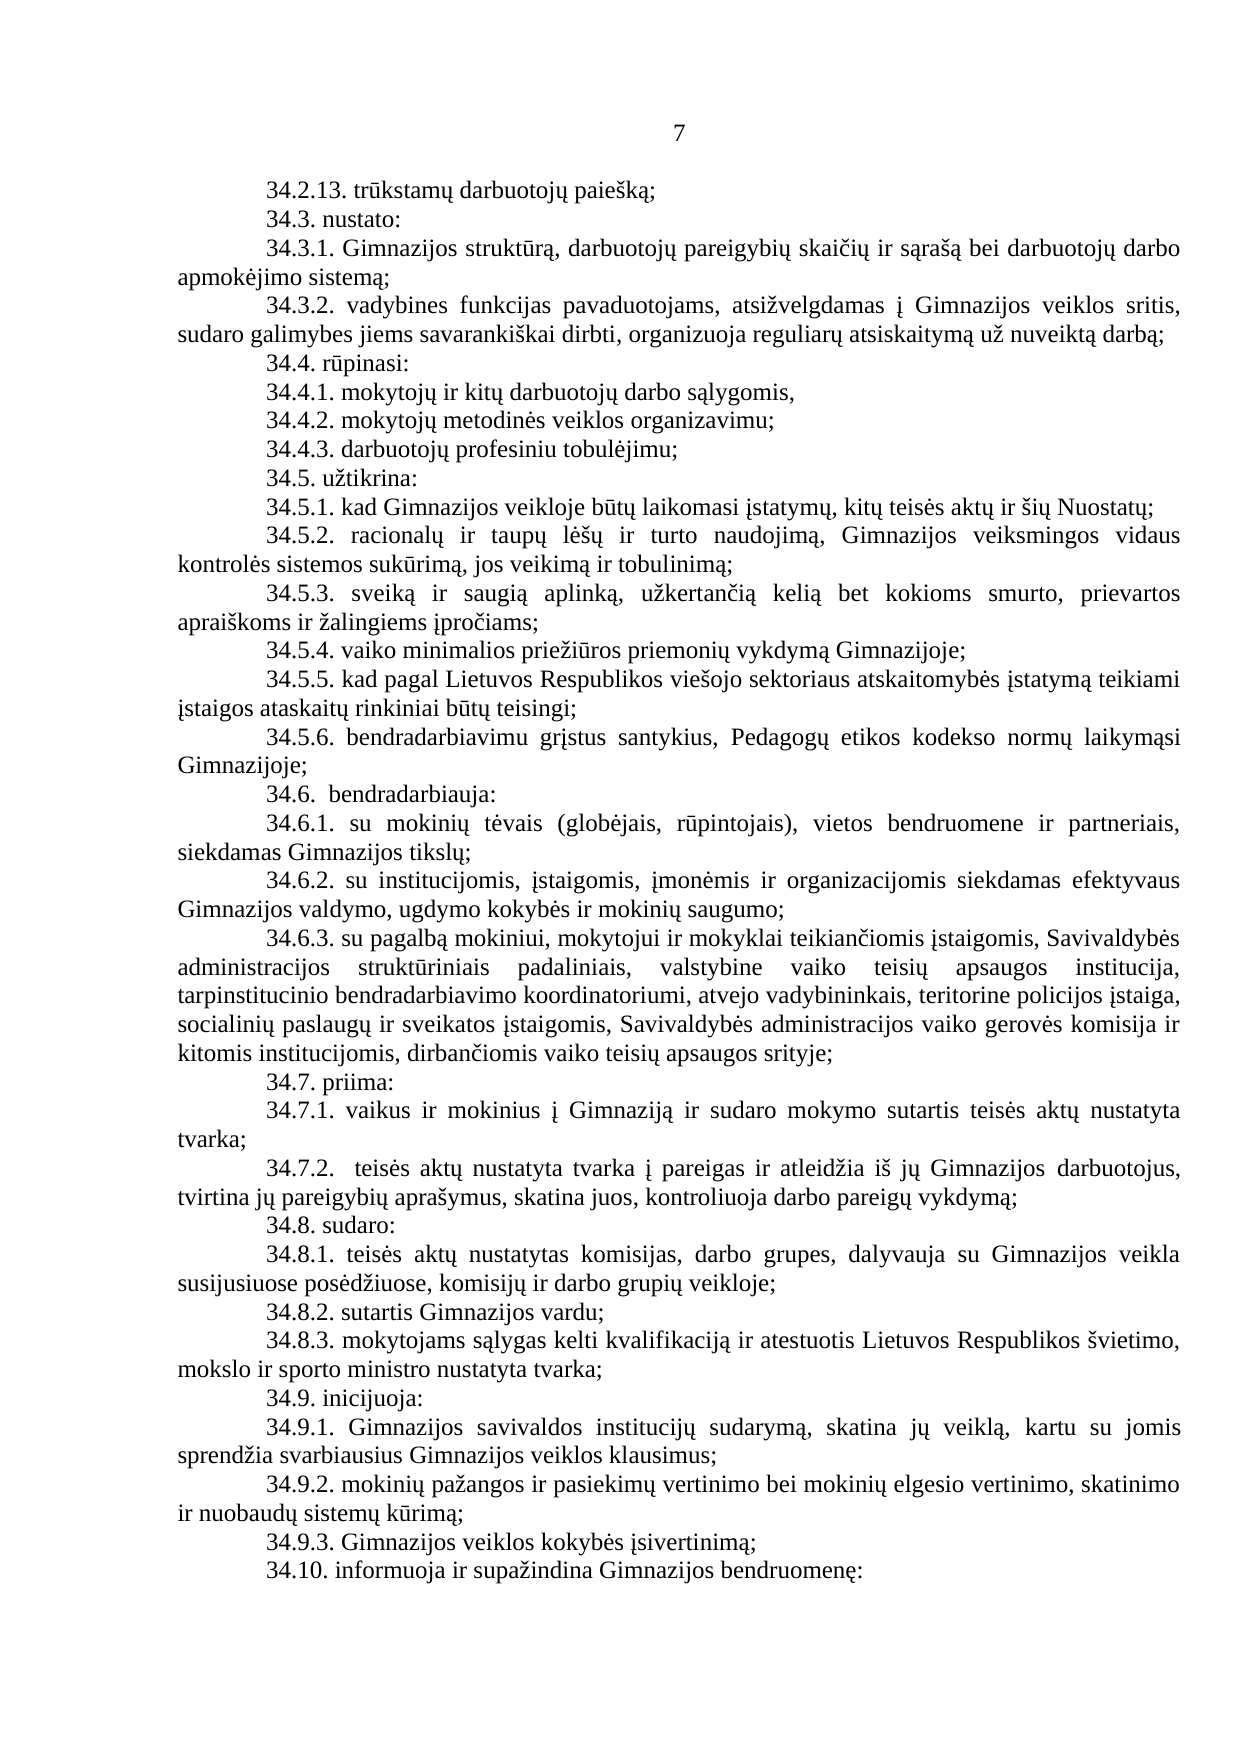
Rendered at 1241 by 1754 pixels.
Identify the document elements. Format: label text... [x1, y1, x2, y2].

text 34.5.3. sveiką ir saugią aplinką, užkertančią kelią bet kokioms smurto, prievartos apraiškoms ir žalingiems įpročiams; [177, 578, 1181, 636]
text 34.6.2. su institucijomis, įstaigomis, įmonėmis ir organizacijomis siekdamas efektyvaus Gimnazijos valdymo, ugdymo kokybės ir mokinių saugumo; [177, 866, 1181, 923]
text 34.5.2. racionalų ir taupų lėšų ir turto naudojimą, Gimnazijos veiksmingos vidaus kontrolės sistemos sukūrimą, jos veikimą ir tobulinimą; [177, 521, 1181, 578]
text 34.8.2. sutartis Gimnazijos vardu; [177, 1297, 1181, 1326]
text 34.7.2. teisės aktų nustatyta tvarka į pareigas ir atleidžia iš jų Gimnazijos darbuotojus, tvirtina jų pareigybių aprašymus, skatina juos, kontroliuoja darbo pareigų vykdymą; [177, 1153, 1181, 1211]
text 34.5.6. bendradarbiavimu grįstus santykius, Pedagogų etikos kodekso normų laikymąsi Gimnazijoje; [177, 722, 1181, 779]
text 34.6.1. su mokinių tėvais (globėjais, rūpintojais), vietos bendruomene ir partneriais, siekdamas Gimnazijos tikslų; [177, 808, 1181, 866]
text 34.4. rūpinasi: [177, 348, 1181, 377]
text 34.3.2. vadybines funkcijas pavaduotojams, atsižvelgdamas į Gimnazijos veiklos sritis, sudaro galimybes jiems savarankiškai dirbti, organizuoja reguliarų atsiskaitymą už nuveiktą darbą; [177, 291, 1181, 348]
text 34.5.4. vaiko minimalios priežiūros priemonių vykdymą Gimnazijoje; [177, 636, 1181, 664]
text 34.5.5. kad pagal Lietuvos Respublikos viešojo sektoriaus atskaitomybės įstatymą teikiami įstaigos ataskaitų rinkiniai būtų teisingi; [177, 664, 1181, 722]
text 34.8.1. teisės aktų nustatytas komisijas, darbo grupes, dalyvauja su Gimnazijos veikla susijusiuose posėdžiuose, komisijų ir darbo grupių veikloje; [177, 1239, 1181, 1297]
text 34.4.3. darbuotojų profesiniu tobulėjimu; [177, 434, 1181, 463]
text 34.4.1. mokytojų ir kitų darbuotojų darbo sąlygomis, [177, 377, 1181, 406]
text 34.7. priima: [177, 1067, 1181, 1096]
text 34.6. bendradarbiauja: [177, 779, 1181, 808]
text 34.5. užtikrina: [177, 463, 1181, 492]
text 34.3.1. Gimnazijos struktūrą, darbuotojų pareigybių skaičių ir sąrašą bei darbuotojų darbo apmokėjimo sistemą; [177, 233, 1181, 291]
text 34.9.3. Gimnazijos veiklos kokybės įsivertinimą; [177, 1527, 1181, 1556]
text 34.2.13. trūkstamų darbuotojų paiešką; [177, 176, 1181, 204]
text 34.10. informuoja ir supažindina Gimnazijos bendruomenę: [177, 1556, 1181, 1584]
text 34.4.2. mokytojų metodinės veiklos organizavimu; [177, 406, 1181, 434]
text 34.5.1. kad Gimnazijos veikloje būtų laikomasi įstatymų, kitų teisės aktų ir šių Nuostatų; [177, 492, 1181, 521]
text 34.7.1. vaikus ir mokinius į Gimnaziją ir sudaro mokymo sutartis teisės aktų nustatyta tvarka; [177, 1096, 1181, 1153]
text 34.9.2. mokinių pažangos ir pasiekimų vertinimo bei mokinių elgesio vertinimo, skatinimo ir nuobaudų sistemų kūrimą; [177, 1469, 1181, 1527]
text 34.3. nustato: [177, 204, 1181, 233]
text 34.9.1. Gimnazijos savivaldos institucijų sudarymą, skatina jų veiklą, kartu su jomis sprendžia svarbiausius Gimnazijos veiklos klausimus; [177, 1412, 1181, 1469]
text 34.9. inicijuoja: [177, 1383, 1181, 1412]
text 34.6.3. su pagalbą mokiniui, mokytojui ir mokyklai teikiančiomis įstaigomis, Savivaldybės administracijos struktūriniais padaliniais, valstybine vaiko teisių apsaugos institucija, tarpinstitucinio bendradarbiavimo koordinatoriumi, atvejo vadybininkais, teritorine policijos įstaiga, socialinių paslaugų ir sveikatos įstaigomis, Savivaldybės administracijos vaiko gerovės komisija ir kitomis institucijomis, dirbančiomis vaiko teisių apsaugos srityje; [177, 923, 1181, 1067]
text 34.8. sudaro: [177, 1211, 1181, 1239]
text 34.8.3. mokytojams sąlygas kelti kvalifikaciją ir atestuotis Lietuvos Respublikos švietimo, mokslo ir sporto ministro nustatyta tvarka; [177, 1326, 1181, 1383]
